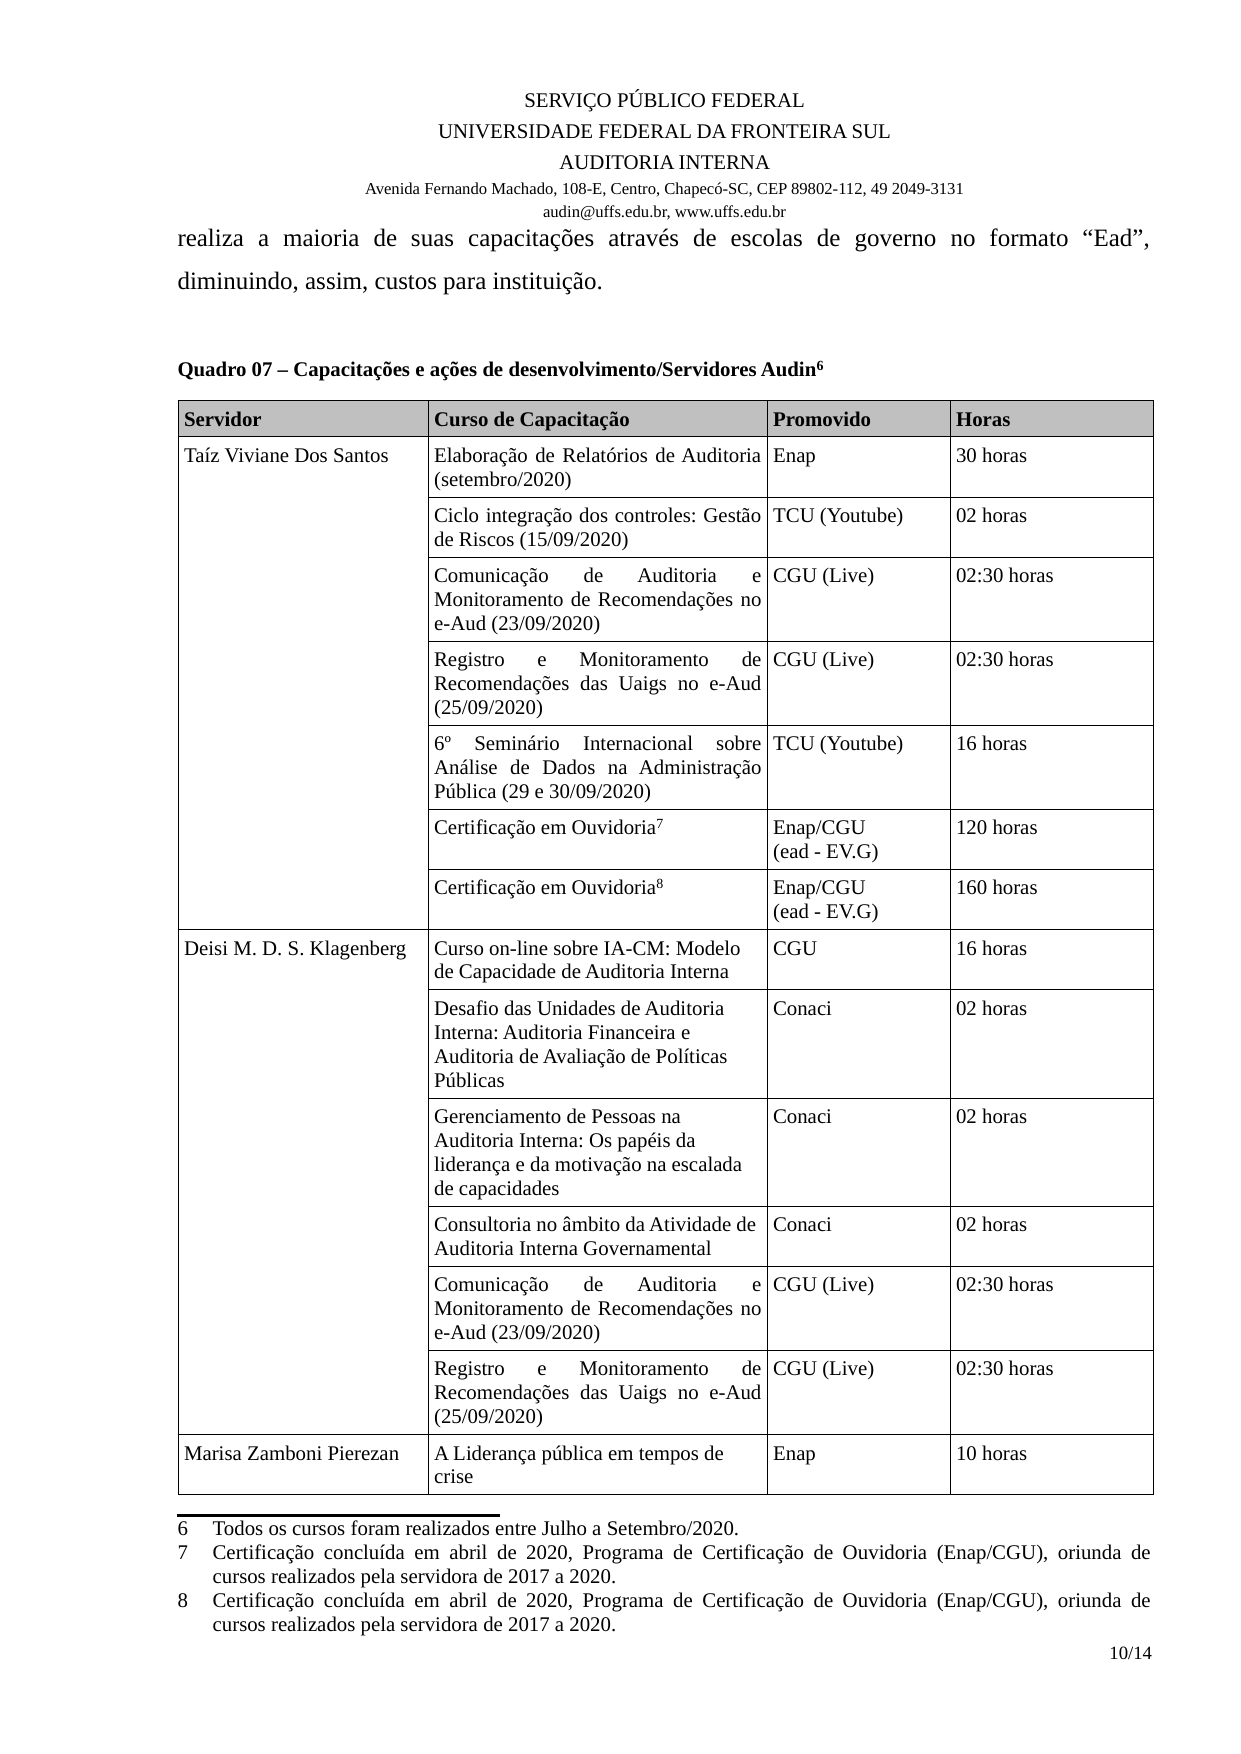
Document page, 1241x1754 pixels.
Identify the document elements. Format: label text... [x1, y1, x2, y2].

table_cell Registro e Monitoramento de Recomendações das Uaigs no e-Aud (25/09/2020) [429, 642, 767, 725]
table_cell Desafio das Unidades de Auditoria Interna: Auditoria Financeira e Auditoria de Avaliação de Políticas Públicas [429, 990, 767, 1097]
table_cell Gerenciamento de Pessoas na Auditoria Interna: Os papéis da liderança e da motivação na escalada de capacidades [429, 1099, 767, 1206]
table_cell Ciclo integração dos controles: Gestão de Riscos (15/09/2020) [429, 498, 767, 556]
table_cell TCU (Youtube) [768, 726, 950, 809]
table_cell Comunicação de Auditoria e Monitoramento de Recomendações no e-Aud (23/09/2020) [429, 558, 767, 641]
table_cell Conaci [768, 1099, 950, 1206]
table_cell 02:30 horas [951, 1351, 1153, 1434]
table_cell CGU [768, 930, 950, 989]
table_header Curso de Capacitação [429, 401, 767, 436]
table_cell Marisa Zamboni Pierezan [179, 1435, 428, 1494]
table_cell 16 horas [951, 726, 1153, 809]
text Todos os cursos foram realizados entre Julho a Setembro/2020. [177, 1516, 1152, 1540]
table_cell CGU (Live) [768, 1351, 950, 1434]
table_cell Elaboração de Relatórios de Auditoria (setembro/2020) [429, 437, 767, 496]
table_cell Enap/CGU (ead - EV.G) [768, 810, 950, 869]
table_cell CGU (Live) [768, 558, 950, 641]
table_cell 02 horas [951, 1099, 1153, 1206]
table_cell 02:30 horas [951, 1267, 1153, 1350]
table_header Promovido [768, 401, 950, 436]
table_cell Conaci [768, 990, 950, 1097]
table_cell Curso on-line sobre IA-CM: Modelo de Capacidade de Auditoria Interna [429, 930, 767, 989]
table_cell Comunicação de Auditoria e Monitoramento de Recomendações no e-Aud (23/09/2020) [429, 1267, 767, 1350]
table_cell CGU (Live) [768, 642, 950, 725]
table_header Servidor [179, 401, 428, 436]
table_cell 30 horas [951, 437, 1153, 496]
table_cell Taíz Viviane Dos Santos [179, 437, 428, 929]
table_cell Conaci [768, 1207, 950, 1266]
table_cell Registro e Monitoramento de Recomendações das Uaigs no e-Aud (25/09/2020) [429, 1351, 767, 1434]
table_cell 02:30 horas [951, 558, 1153, 641]
table_cell 160 horas [951, 870, 1153, 929]
text Quadro 07 – Capacitações e ações de desenvolvimento/Servidores Audin [177, 357, 1152, 381]
table_cell 02 horas [951, 990, 1153, 1097]
table_cell 6º Seminário Internacional sobre Análise de Dados na Administração Pública (29 e 30/09/2020) [429, 726, 767, 809]
table_cell Certificação em Ouvidoria [429, 810, 767, 869]
table_cell 10 horas [951, 1435, 1153, 1494]
text realiza a maioria de suas capacitações através de escolas de governo no formato “Ead”, diminuindo, assim, custos para instituição. [177, 223, 1152, 294]
table_cell CGU (Live) [768, 1267, 950, 1350]
table_cell Certificação em Ouvidoria [429, 870, 767, 929]
table_cell 02 horas [951, 1207, 1153, 1266]
table_cell Enap [768, 437, 950, 496]
table_cell 02:30 horas [951, 642, 1153, 725]
table_cell 16 horas [951, 930, 1153, 989]
table_cell 120 horas [951, 810, 1153, 869]
table_cell 02 horas [951, 498, 1153, 556]
table_cell A Liderança pública em tempos de crise [429, 1435, 767, 1494]
table_cell Enap [768, 1435, 950, 1494]
table_cell Consultoria no âmbito da Atividade de Auditoria Interna Governamental [429, 1207, 767, 1266]
table_cell TCU (Youtube) [768, 498, 950, 556]
table_cell Deisi M. D. S. Klagenberg [179, 930, 428, 1434]
table_cell Enap/CGU (ead - EV.G) [768, 870, 950, 929]
table_header Horas [951, 401, 1153, 436]
